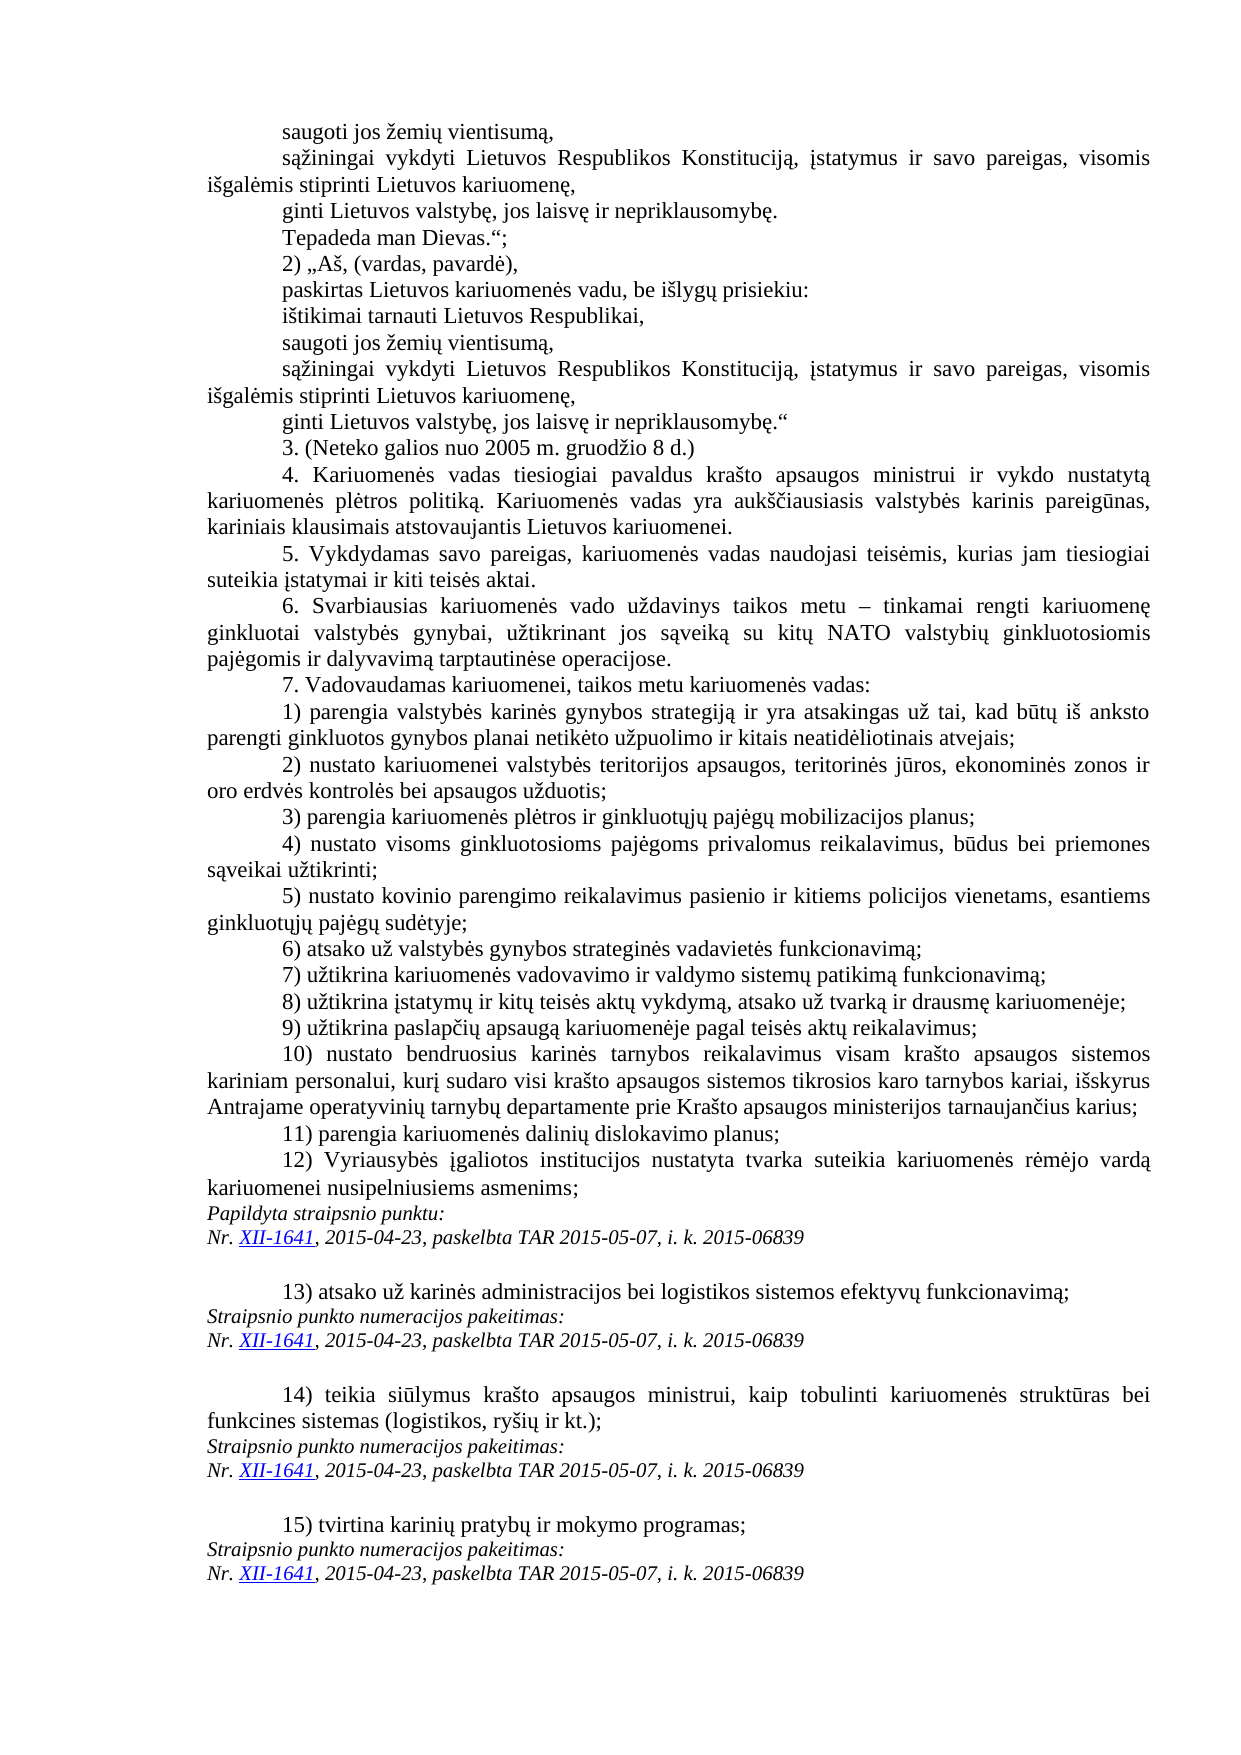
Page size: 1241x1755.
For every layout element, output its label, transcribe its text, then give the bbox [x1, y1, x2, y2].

text 6. Svarbiausias kariuomenės vado uždavinys taikos metu – tinkamai rengti kariuomenę ginkluotai valstybės gynybai, užtikrinant jos sąveiką su kitų NATO valstybių ginkluotosiomis pajėgomis ir dalyvavimą tarptautinėse operacijose. [207, 592, 1152, 672]
text 12) Vyriausybės įgaliotos institucijos nustatyta tvarka suteikia kariuomenės rėmėjo vardą kariuomenei nusipelniusiems asmenims; [207, 1146, 1152, 1201]
text 2) nustato kariuomenei valstybės teritorijos apsaugos, teritorinės jūros, ekonominės zonos ir oro erdvės kontrolės bei apsaugos užduotis; [207, 751, 1152, 803]
text Straipsnio punkto numeracijos pakeitimas: [207, 1537, 1152, 1561]
text Straipsnio punkto numeracijos pakeitimas: [207, 1434, 1152, 1458]
text 4) nustato visoms ginkluotosioms pajėgoms privalomus reikalavimus, būdus bei priemones sąveikai užtikrinti; [207, 830, 1152, 882]
text 8) užtikrina įstatymų ir kitų teisės aktų vykdymą, atsako už tvarką ir drausmę kariuomenėje; [207, 988, 1152, 1014]
text 6) atsako už valstybės gynybos strateginės vadavietės funkcionavimą; [207, 935, 1152, 961]
text Nr. XII-1641, 2015-04-23, paskelbta TAR 2015-05-07, i. k. 2015-06839 [207, 1561, 1152, 1585]
text 5. Vykdydamas savo pareigas, kariuomenės vadas naudojasi teisėmis, kurias jam tiesiogiai suteikia įstatymai ir kiti teisės aktai. [207, 540, 1152, 592]
text Nr. XII-1641, 2015-04-23, paskelbta TAR 2015-05-07, i. k. 2015-06839 [207, 1458, 1152, 1482]
text 3. (Neteko galios nuo 2005 m. gruodžio 8 d.) [207, 434, 1152, 461]
text saugoti jos žemių vientisumą, [207, 329, 1152, 355]
text 3) parengia kariuomenės plėtros ir ginkluotųjų pajėgų mobilizacijos planus; [207, 803, 1152, 830]
text ginti Lietuvos valstybę, jos laisvę ir nepriklausomybę.“ [207, 408, 1152, 434]
text 7) užtikrina kariuomenės vadovavimo ir valdymo sistemų patikimą funkcionavimą; [207, 961, 1152, 988]
text 13) atsako už karinės administracijos bei logistikos sistemos efektyvų funkcionavimą; [207, 1278, 1152, 1304]
text 10) nustato bendruosius karinės tarnybos reikalavimus visam krašto apsaugos sistemos kariniam personalui, kurį sudaro visi krašto apsaugos sistemos tikrosios karo tarnybos kariai, išskyrus Antrajame operatyvinių tarnybų departamente prie Krašto apsaugos ministerijos tarnaujančius karius; [207, 1041, 1152, 1119]
text paskirtas Lietuvos kariuomenės vadu, be išlygų prisiekiu: [207, 276, 1152, 303]
text saugoti jos žemių vientisumą, [207, 118, 1152, 144]
text sąžiningai vykdyti Lietuvos Respublikos Konstituciją, įstatymus ir savo pareigas, visomis išgalėmis stiprinti Lietuvos kariuomenę, [207, 355, 1152, 408]
text Straipsnio punkto numeracijos pakeitimas: [207, 1304, 1152, 1328]
text sąžiningai vykdyti Lietuvos Respublikos Konstituciją, įstatymus ir savo pareigas, visomis išgalėmis stiprinti Lietuvos kariuomenę, [207, 144, 1152, 197]
text 14) teikia siūlymus krašto apsaugos ministrui, kaip tobulinti kariuomenės struktūras bei funkcines sistemas (logistikos, ryšių ir kt.); [207, 1381, 1152, 1434]
text 7. Vadovaudamas kariuomenei, taikos metu kariuomenės vadas: [207, 672, 1152, 698]
text ištikimai tarnauti Lietuvos Respublikai, [207, 303, 1152, 329]
text 11) parengia kariuomenės dalinių dislokavimo planus; [207, 1119, 1152, 1146]
text 4. Kariuomenės vadas tiesiogiai pavaldus krašto apsaugos ministrui ir vykdo nustatytą kariuomenės plėtros politiką. Kariuomenės vadas yra aukščiausiasis valstybės karinis pareigūnas, kariniais klausimais atstovaujantis Lietuvos kariuomenei. [207, 461, 1152, 540]
text 1) parengia valstybės karinės gynybos strategiją ir yra atsakingas už tai, kad būtų iš anksto parengti ginkluotos gynybos planai netikėto užpuolimo ir kitais neatidėliotinais atvejais; [207, 698, 1152, 751]
text ginti Lietuvos valstybę, jos laisvę ir nepriklausomybę. [207, 197, 1152, 223]
text Nr. XII-1641, 2015-04-23, paskelbta TAR 2015-05-07, i. k. 2015-06839 [207, 1225, 1152, 1249]
text Nr. XII-1641, 2015-04-23, paskelbta TAR 2015-05-07, i. k. 2015-06839 [207, 1328, 1152, 1352]
text 15) tvirtina karinių pratybų ir mokymo programas; [207, 1511, 1152, 1537]
text 5) nustato kovinio parengimo reikalavimus pasienio ir kitiems policijos vienetams, esantiems ginkluotųjų pajėgų sudėtyje; [207, 882, 1152, 935]
text 9) užtikrina paslapčių apsaugą kariuomenėje pagal teisės aktų reikalavimus; [207, 1014, 1152, 1041]
text Tepadeda man Dievas.“; [207, 223, 1152, 250]
text Papildyta straipsnio punktu: [207, 1201, 1152, 1225]
text 2) „Aš, (vardas, pavardė), [207, 250, 1152, 276]
